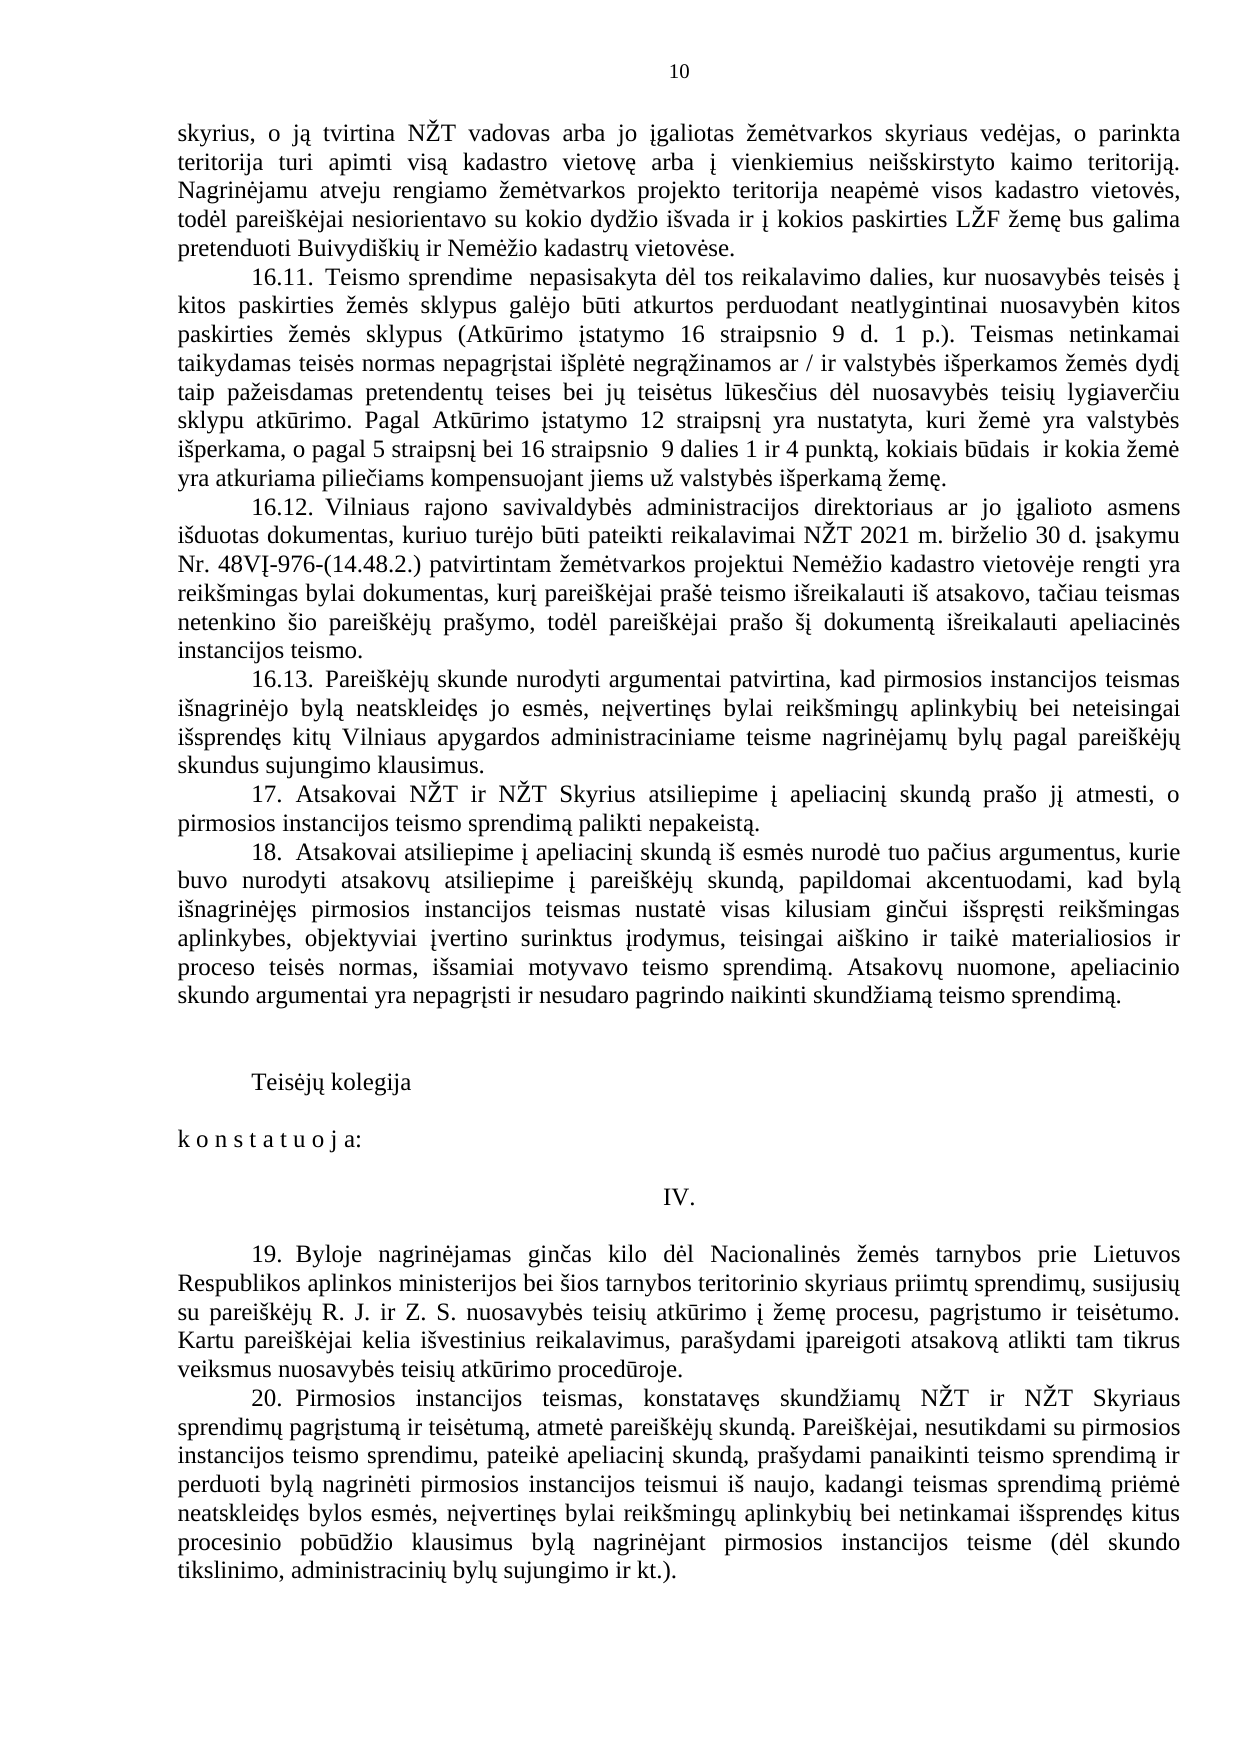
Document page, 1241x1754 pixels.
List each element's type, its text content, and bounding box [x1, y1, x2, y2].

text 16.13. Pareiškėjų skunde nurodyti argumentai patvirtina, kad pirmosios instancijos teismas išnagrinėjo bylą neatskleidęs jo esmės, neįvertinęs bylai reikšmingų aplinkybių bei neteisingai išsprendęs kitų Vilniaus apygardos administraciniame teisme nagrinėjamų bylų pagal pareiškėjų skundus sujungimo klausimus. [177, 664, 1181, 779]
text 19. Byloje nagrinėjamas ginčas kilo dėl Nacionalinės žemės tarnybos prie Lietuvos Respublikos aplinkos ministerijos bei šios tarnybos teritorinio skyriaus priimtų sprendimų, susijusių su pareiškėjų R. J. ir Z. S. nuosavybės teisių atkūrimo į žemę procesu, pagrįstumo ir teisėtumo. Kartu pareiškėjai kelia išvestinius reikalavimus, parašydami įpareigoti atsakovą atlikti tam tikrus veiksmus nuosavybės teisių atkūrimo procedūroje. [177, 1239, 1181, 1383]
text 18. Atsakovai atsiliepime į apeliacinį skundą iš esmės nurodė tuo pačius argumentus, kurie buvo nurodyti atsakovų atsiliepime į pareiškėjų skundą, papildomai akcentuodami, kad bylą išnagrinėjęs pirmosios instancijos teismas nustatė visas kilusiam ginčui išspręsti reikšmingas aplinkybes, objektyviai įvertino surinktus įrodymus, teisingai aiškino ir taikė materialiosios ir proceso teisės normas, išsamiai motyvavo teismo sprendimą. Atsakovų nuomone, apeliacinio skundo argumentai yra nepagrįsti ir nesudaro pagrindo naikinti skundžiamą teismo sprendimą. [177, 837, 1181, 1009]
text 16.12. Vilniaus rajono savivaldybės administracijos direktoriaus ar jo įgalioto asmens išduotas dokumentas, kuriuo turėjo būti pateikti reikalavimai NŽT 2021 m. birželio 30 d. įsakymu Nr. 48VĮ-976-(14.48.2.) patvirtintam žemėtvarkos projektui Nemėžio kadastro vietovėje rengti yra reikšmingas bylai dokumentas, kurį pareiškėjai prašė teismo išreikalauti iš atsakovo, tačiau teismas netenkino šio pareiškėjų prašymo, todėl pareiškėjai prašo šį dokumentą išreikalauti apeliacinės instancijos teismo. [177, 492, 1181, 664]
text konstatuoja: [177, 1124, 1181, 1153]
text Teisėjų kolegija [177, 1067, 1181, 1096]
text 20. Pirmosios instancijos teismas, konstatavęs skundžiamų NŽT ir NŽT Skyriaus sprendimų pagrįstumą ir teisėtumą, atmetė pareiškėjų skundą. Pareiškėjai, nesutikdami su pirmosios instancijos teismo sprendimu, pateikė apeliacinį skundą, prašydami panaikinti teismo sprendimą ir perduoti bylą nagrinėti pirmosios instancijos teismui iš naujo, kadangi teismas sprendimą priėmė neatskleidęs bylos esmės, neįvertinęs bylai reikšmingų aplinkybių bei netinkamai išsprendęs kitus procesinio pobūdžio klausimus bylą nagrinėjant pirmosios instancijos teisme (dėl skundo tikslinimo, administracinių bylų sujungimo ir kt.). [177, 1383, 1181, 1584]
text skyrius, o ją tvirtina NŽT vadovas arba jo įgaliotas žemėtvarkos skyriaus vedėjas, o parinkta teritorija turi apimti visą kadastro vietovę arba į vienkiemius neišskirstyto kaimo teritoriją. Nagrinėjamu atveju rengiamo žemėtvarkos projekto teritorija neapėmė visos kadastro vietovės, todėl pareiškėjai nesiorientavo su kokio dydžio išvada ir į kokios paskirties LŽF žemę bus galima pretenduoti Buivydiškių ir Nemėžio kadastrų vietovėse. [177, 118, 1181, 262]
text 17. Atsakovai NŽT ir NŽT Skyrius atsiliepime į apeliacinį skundą prašo jį atmesti, o pirmosios instancijos teismo sprendimą palikti nepakeistą. [177, 779, 1181, 837]
text 16.11. Teismo sprendime nepasisakyta dėl tos reikalavimo dalies, kur nuosavybės teisės į kitos paskirties žemės sklypus galėjo būti atkurtos perduodant neatlygintinai nuosavybėn kitos paskirties žemės sklypus (Atkūrimo įstatymo 16 straipsnio 9 d. 1 p.). Teismas netinkamai taikydamas teisės normas nepagrįstai išplėtė negrąžinamos ar / ir valstybės išperkamos žemės dydį taip pažeisdamas pretendentų teises bei jų teisėtus lūkesčius dėl nuosavybės teisių lygiaverčiu sklypu atkūrimo. Pagal Atkūrimo įstatymo 12 straipsnį yra nustatyta, kuri žemė yra valstybės išperkama, o pagal 5 straipsnį bei 16 straipsnio 9 dalies 1 ir 4 punktą, kokiais būdais ir kokia žemė yra atkuriama piliečiams kompensuojant jiems už valstybės išperkamą žemę. [177, 262, 1181, 492]
text IV. [177, 1182, 1181, 1211]
